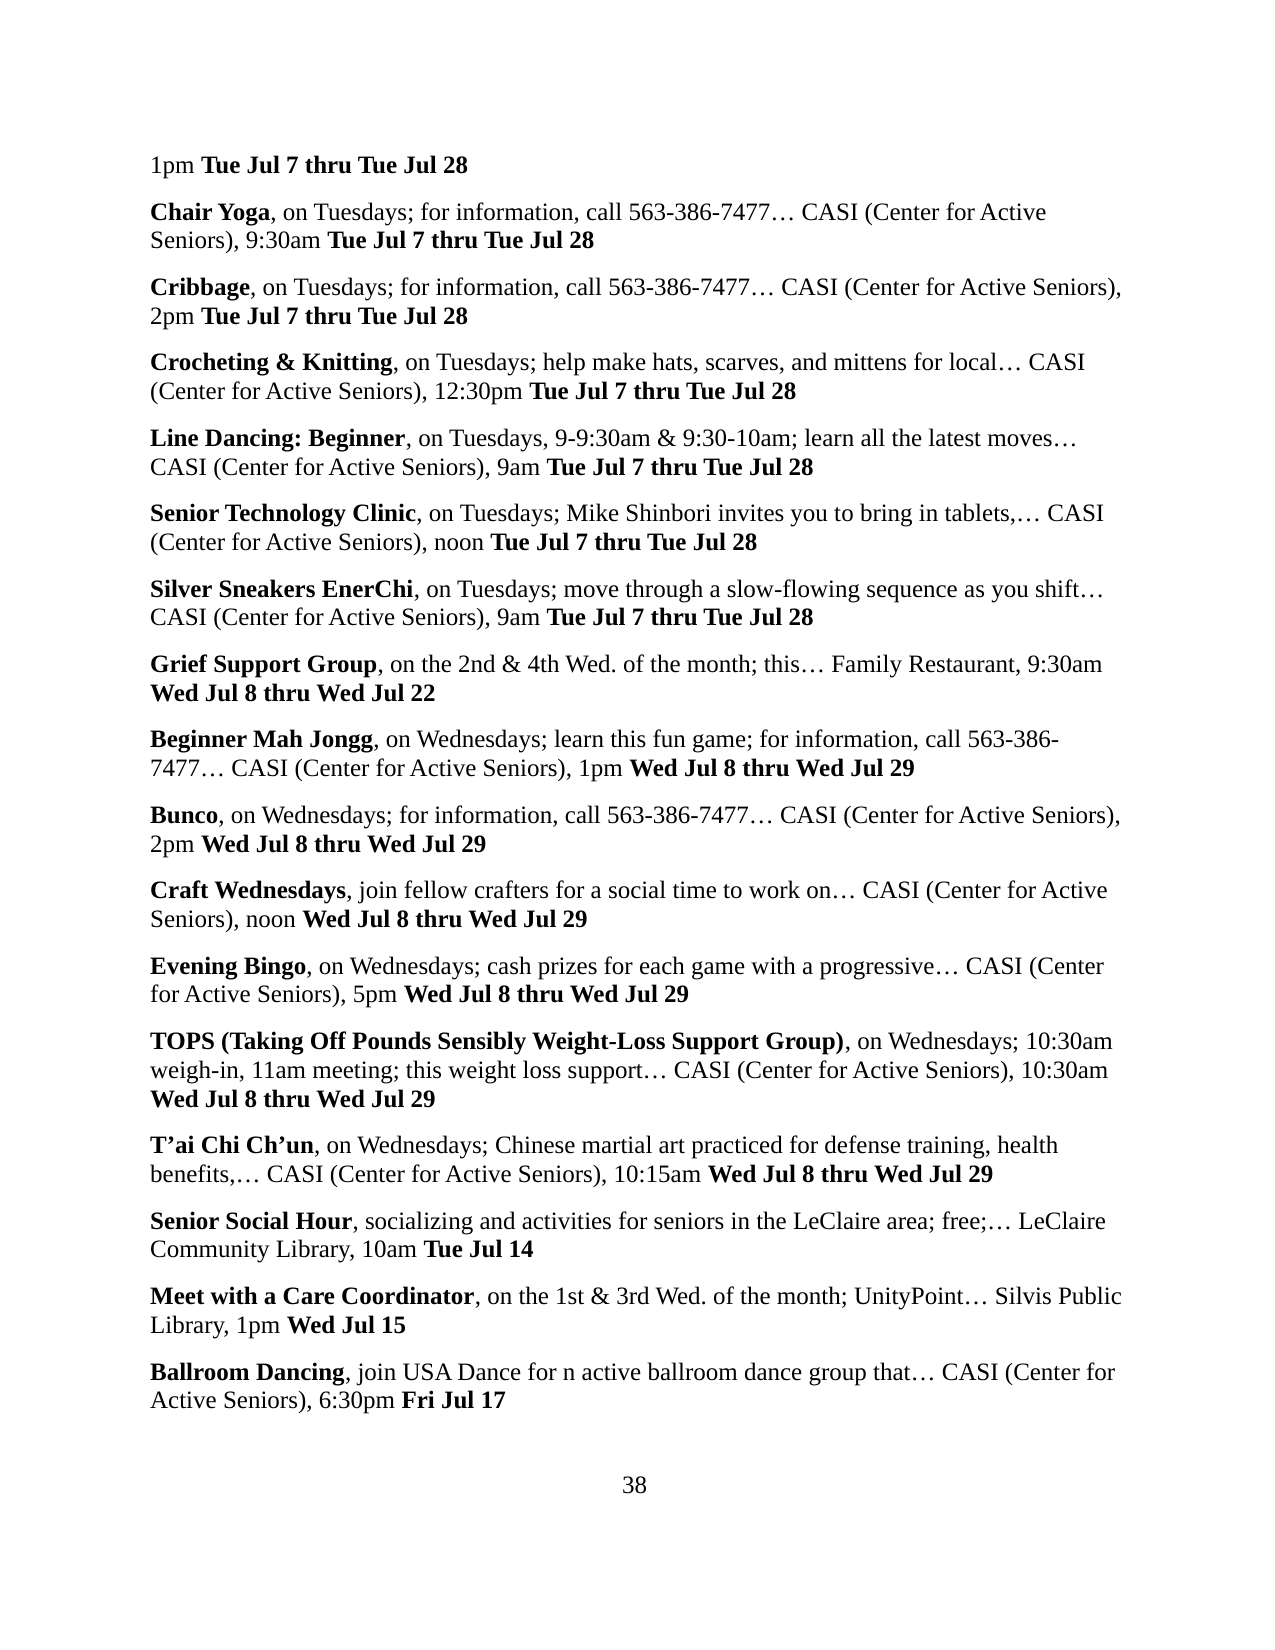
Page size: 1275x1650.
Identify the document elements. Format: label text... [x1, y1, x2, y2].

text Line Dancing: Beginner, on Tuesdays, 9-9:30am & 9:30-10am; learn all the latest moves… CASI (Center for Active Seniors), 9am Tue Jul 7 thru Tue Jul 28 [150, 423, 1125, 480]
text Grief Support Group, on the 2nd & 4th Wed. of the month; this… Family Restaurant, 9:30am Wed Jul 8 thru Wed Jul 22 [150, 649, 1125, 707]
text Senior Technology Clinic, on Tuesdays; Mike Shinbori invites you to bring in tablets,… CASI (Center for Active Seniors), noon Tue Jul 7 thru Tue Jul 28 [150, 498, 1125, 556]
text Crocheting & Knitting, on Tuesdays; help make hats, scarves, and mittens for local… CASI (Center for Active Seniors), 12:30pm Tue Jul 7 thru Tue Jul 28 [150, 347, 1125, 405]
text Beginner Mah Jongg, on Wednesdays; learn this fun game; for information, call 563-386-7477… CASI (Center for Active Seniors), 1pm Wed Jul 8 thru Wed Jul 29 [150, 724, 1125, 782]
text Cribbage, on Tuesdays; for information, call 563-386-7477… CASI (Center for Active Seniors), 2pm Tue Jul 7 thru Tue Jul 28 [150, 272, 1125, 329]
text T’ai Chi Ch’un, on Wednesdays; Chinese martial art practiced for defense training, health benefits,… CASI (Center for Active Seniors), 10:15am Wed Jul 8 thru Wed Jul 29 [150, 1130, 1125, 1188]
text Evening Bingo, on Wednesdays; cash prizes for each game with a progressive… CASI (Center for Active Seniors), 5pm Wed Jul 8 thru Wed Jul 29 [150, 951, 1125, 1008]
text Bunco, on Wednesdays; for information, call 563-386-7477… CASI (Center for Active Seniors), 2pm Wed Jul 8 thru Wed Jul 29 [150, 800, 1125, 857]
text 1pm Tue Jul 7 thru Tue Jul 28 [150, 150, 1125, 179]
text Meet with a Care Coordinator, on the 1st & 3rd Wed. of the month; UnityPoint… Silvis Public Library, 1pm Wed Jul 15 [150, 1281, 1125, 1339]
text Senior Social Hour, socializing and activities for seniors in the LeClaire area; free;… LeClaire Community Library, 10am Tue Jul 14 [150, 1206, 1125, 1263]
text Silver Sneakers EnerChi, on Tuesdays; move through a slow-flowing sequence as you shift… CASI (Center for Active Seniors), 9am Tue Jul 7 thru Tue Jul 28 [150, 574, 1125, 631]
text Chair Yoga, on Tuesdays; for information, call 563-386-7477… CASI (Center for Active Seniors), 9:30am Tue Jul 7 thru Tue Jul 28 [150, 197, 1125, 254]
text Ballroom Dancing, join USA Dance for n active ballroom dance group that… CASI (Center for Active Seniors), 6:30pm Fri Jul 17 [150, 1357, 1125, 1414]
text Craft Wednesdays, join fellow crafters for a social time to work on… CASI (Center for Active Seniors), noon Wed Jul 8 thru Wed Jul 29 [150, 875, 1125, 933]
text TOPS (Taking Off Pounds Sensibly Weight-Loss Support Group), on Wednesdays; 10:30am weigh-in, 11am meeting; this weight loss support… CASI (Center for Active Seniors), 10:30am Wed Jul 8 thru Wed Jul 29 [150, 1026, 1125, 1112]
